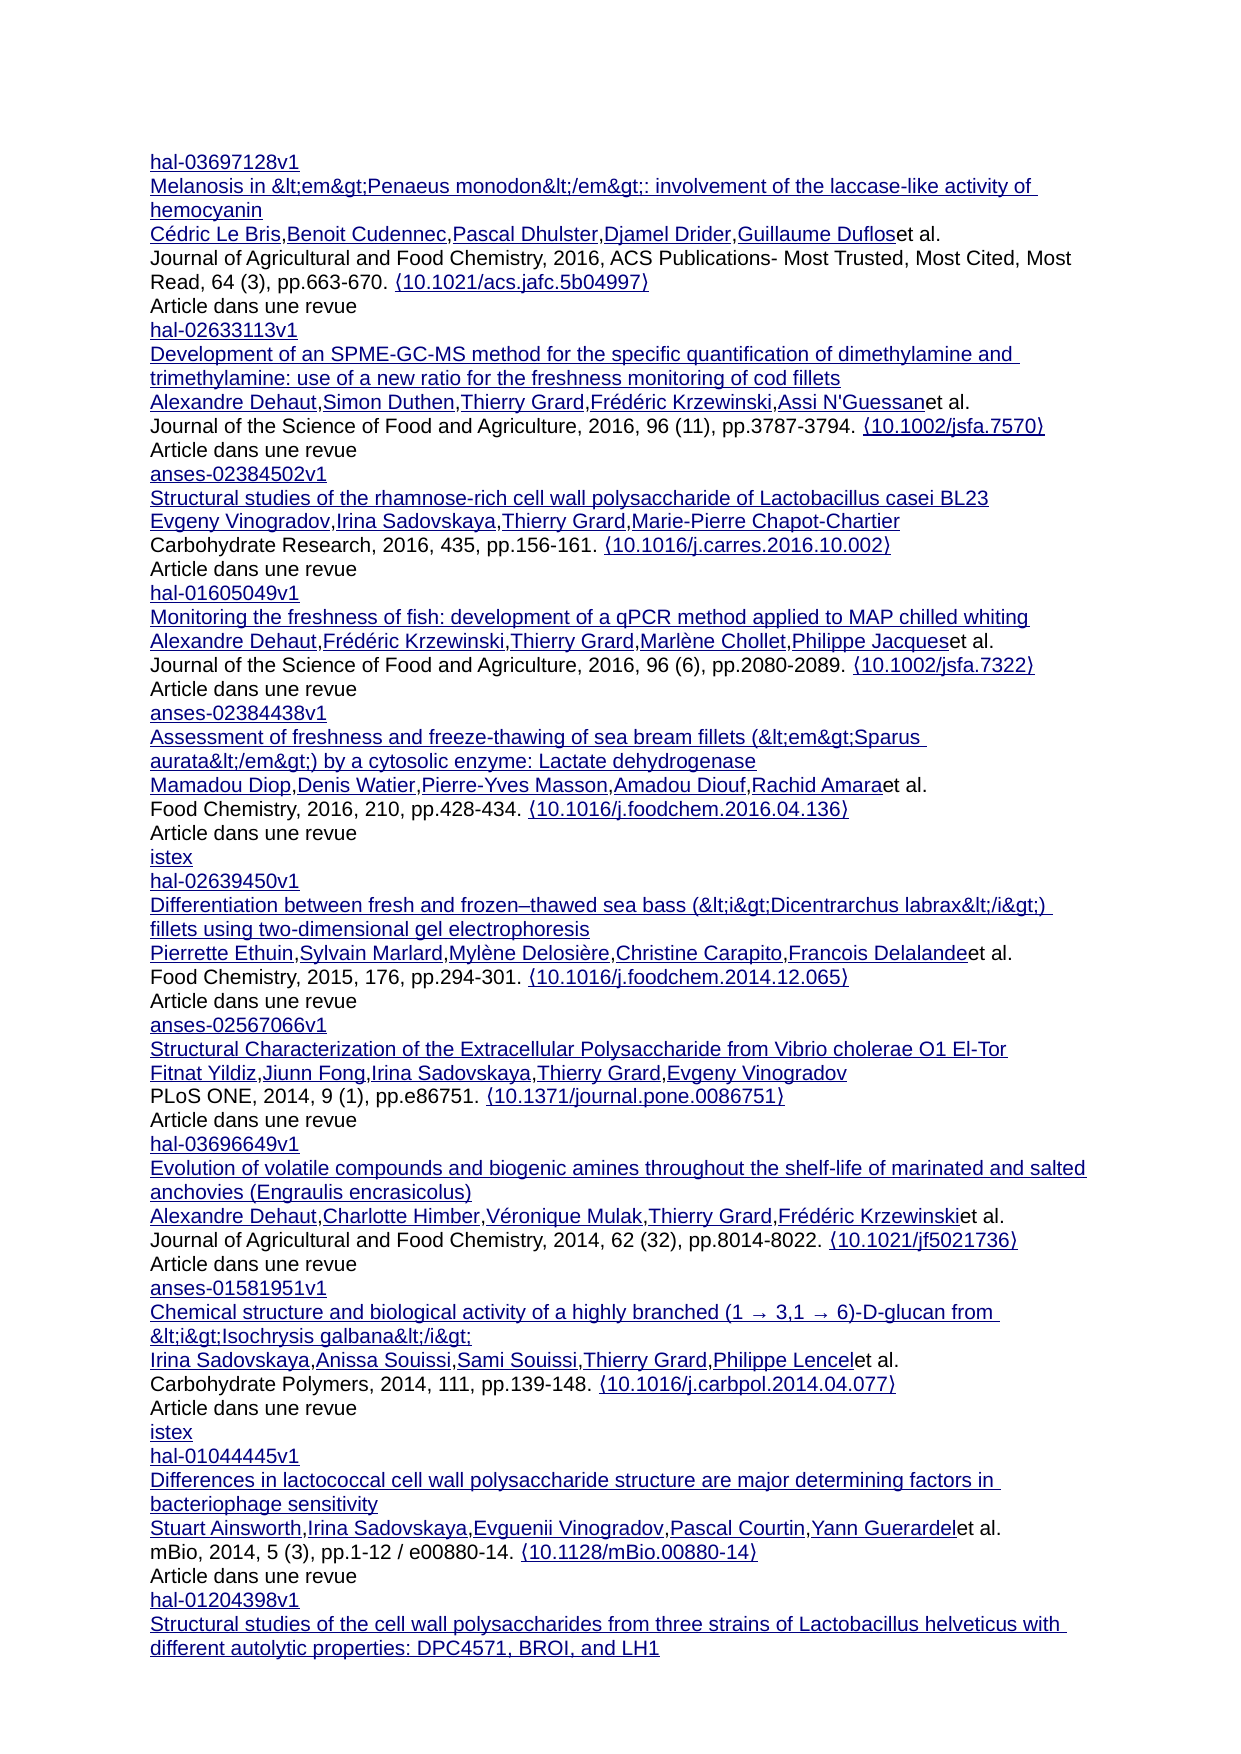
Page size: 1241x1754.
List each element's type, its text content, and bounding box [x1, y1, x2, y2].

table_cell Melanosis in &lt;em&gt;Penaeus monodon&lt;/em&gt;: involvement of the laccase-like activity of hemocyanin Cédric Le Bris,Benoit Cudennec,Pascal Dhulster,Djamel Drider,Guillaume Dufloset al. Journal of Agricultural and Food Chemistry, 2016, ACS Publications- Most Trusted, Most Cited, Most Read, 64 (3), pp.663-670. ⟨10.1021/acs.jafc.5b04997⟩ Article dans une revue hal-02633113v1 [150, 174, 1090, 342]
table_cell Assessment of freshness and freeze-thawing of sea bream fillets (&lt;em&gt;Sparus aurata&lt;/em&gt;) by a cytosolic enzyme: Lactate dehydrogenase Mamadou Diop,Denis Watier,Pierre-Yves Masson,Amadou Diouf,Rachid Amaraet al. Food Chemistry, 2016, 210, pp.428-434. ⟨10.1016/j.foodchem.2016.04.136⟩ Article dans une revue istex hal-02639450v1 [150, 725, 1090, 893]
table_cell Differentiation between fresh and frozen–thawed sea bass (&lt;i&gt;Dicentrarchus labrax&lt;/i&gt;) fillets using two-dimensional gel electrophoresis Pierrette Ethuin,Sylvain Marlard,Mylène Delosière,Christine Carapito,Francois Delalandeet al. Food Chemistry, 2015, 176, pp.294-301. ⟨10.1016/j.foodchem.2014.12.065⟩ Article dans une revue anses-02567066v1 [150, 893, 1090, 1036]
table_cell Structural studies of the cell wall polysaccharides from three strains of Lactobacillus helveticus with different autolytic properties: DPC4571, BROI, and LH1 [150, 1611, 1090, 1659]
table_cell hal-03697128v1 [150, 150, 1090, 174]
table_cell Structural Characterization of the Extracellular Polysaccharide from Vibrio cholerae O1 El-Tor Fitnat Yildiz,Jiunn Fong,Irina Sadovskaya,Thierry Grard,Evgeny Vinogradov PLoS ONE, 2014, 9 (1), pp.e86751. ⟨10.1371/journal.pone.0086751⟩ Article dans une revue hal-03696649v1 [150, 1036, 1090, 1156]
table_cell Monitoring the freshness of fish: development of a qPCR method applied to MAP chilled whiting Alexandre Dehaut,Frédéric Krzewinski,Thierry Grard,Marlène Chollet,Philippe Jacqueset al. Journal of the Science of Food and Agriculture, 2016, 96 (6), pp.2080-2089. ⟨10.1002/jsfa.7322⟩ Article dans une revue anses-02384438v1 [150, 605, 1090, 725]
table_cell Chemical structure and biological activity of a highly branched (1 → 3,1 → 6)-D-glucan from &lt;i&gt;Isochrysis galbana&lt;/i&gt; Irina Sadovskaya,Anissa Souissi,Sami Souissi,Thierry Grard,Philippe Lencelet al. Carbohydrate Polymers, 2014, 111, pp.139-148. ⟨10.1016/j.carbpol.2014.04.077⟩ Article dans une revue istex hal-01044445v1 [150, 1300, 1090, 1468]
table_cell Differences in lactococcal cell wall polysaccharide structure are major determining factors in bacteriophage sensitivity Stuart Ainsworth,Irina Sadovskaya,Evguenii Vinogradov,Pascal Courtin,Yann Guerardelet al. mBio, 2014, 5 (3), pp.1-12 / e00880-14. ⟨10.1128/mBio.00880-14⟩ Article dans une revue hal-01204398v1 [150, 1468, 1090, 1611]
table_cell Development of an SPME-GC-MS method for the specific quantification of dimethylamine and trimethylamine: use of a new ratio for the freshness monitoring of cod fillets Alexandre Dehaut,Simon Duthen,Thierry Grard,Frédéric Krzewinski,Assi N'Guessanet al. Journal of the Science of Food and Agriculture, 2016, 96 (11), pp.3787-3794. ⟨10.1002/jsfa.7570⟩ Article dans une revue anses-02384502v1 [150, 342, 1090, 485]
table_cell Structural studies of the rhamnose-rich cell wall polysaccharide of Lactobacillus casei BL23 Evgeny Vinogradov,Irina Sadovskaya,Thierry Grard,Marie-Pierre Chapot-Chartier Carbohydrate Research, 2016, 435, pp.156-161. ⟨10.1016/j.carres.2016.10.002⟩ Article dans une revue hal-01605049v1 [150, 485, 1090, 605]
table_cell Evolution of volatile compounds and biogenic amines throughout the shelf-life of marinated and salted anchovies (Engraulis encrasicolus) Alexandre Dehaut,Charlotte Himber,Véronique Mulak,Thierry Grard,Frédéric Krzewinskiet al. Journal of Agricultural and Food Chemistry, 2014, 62 (32), pp.8014-8022. ⟨10.1021/jf5021736⟩ Article dans une revue anses-01581951v1 [150, 1156, 1090, 1300]
